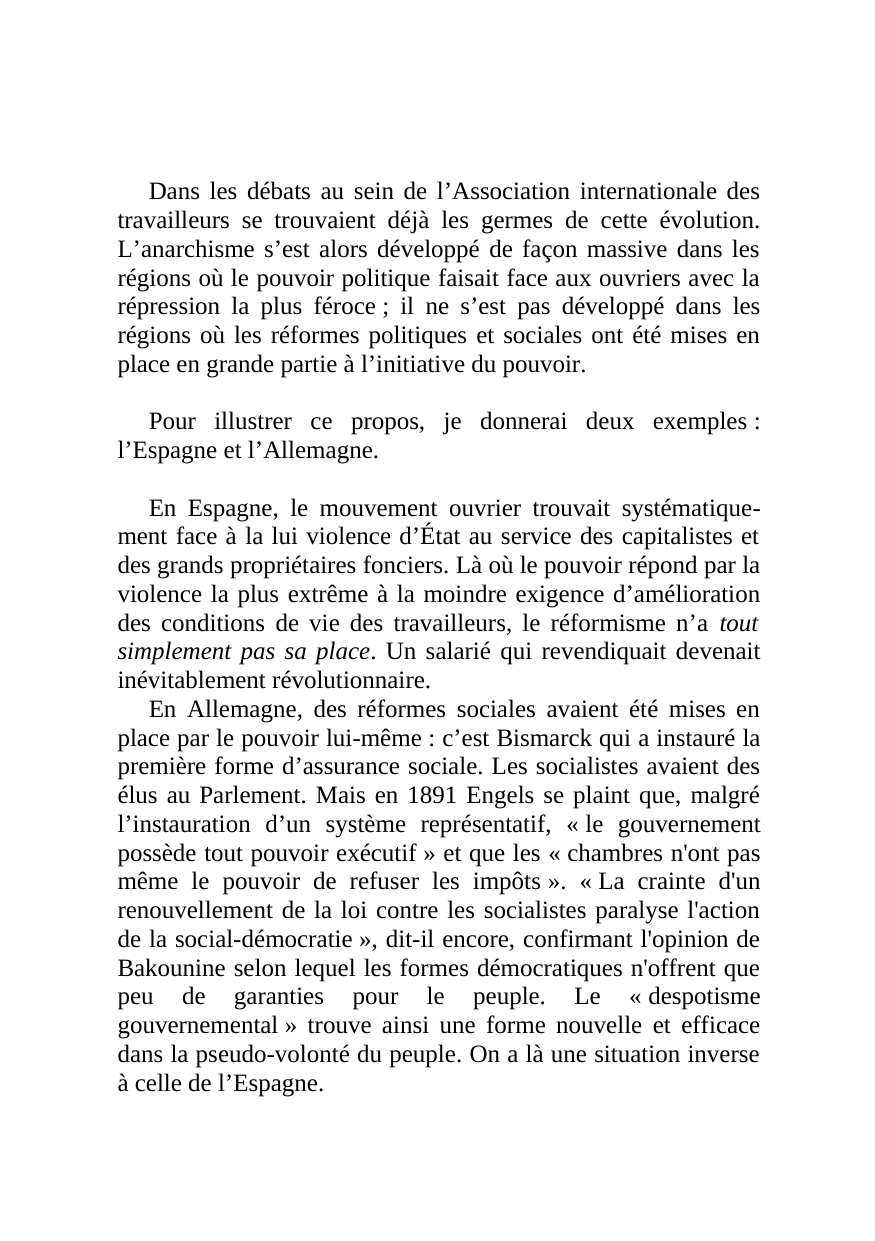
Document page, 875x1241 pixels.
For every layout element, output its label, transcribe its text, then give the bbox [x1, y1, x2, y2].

text En Espagne, le mouvement ouvrier trouvait systématique­ment face à la lui violence d’État au service des capitalistes et des grands propriétaires fonciers. Là où le pouvoir répond par la violence la plus extrême à la moindre exigence d’amélioration des conditions de vie des travailleurs, le réformisme n’a tout simplement pas sa place. Un salarié qui revendiquait devenait inévitablement révolutionnaire. [117, 493, 761, 694]
text En Allemagne, des réformes sociales avaient été mises en place par le pouvoir lui-même : c’est Bismarck qui a instauré la première forme d’assurance sociale. Les socialistes avaient des élus au Parlement. Mais en 1891 Engels se plaint que, malgré l’instauration d’un système représentatif, « le gouvernement possède tout pouvoir exécutif » et que les « chambres n'ont pas même le pouvoir de refuser les impôts ». « La crainte d'un renouvellement de la loi contre les socialistes paralyse l'action de la social-démocratie », dit-il encore, confirmant l'opinion de Bakounine selon lequel les formes démocratiques n'offrent que peu de garanties pour le peuple. Le « despotisme gouvernemental » trouve ainsi une forme nouvelle et efficace dans la pseudo-volonté du peuple. On a là une situation inverse à celle de l’Espagne. [117, 694, 761, 1096]
text Pour illustrer ce propos, je donnerai deux exemples : l’Espagne et l’Allemagne. [117, 406, 761, 464]
text Dans les débats au sein de l’Association internationale des travailleurs se trouvaient déjà les germes de cette évolution. L’anarchisme s’est alors développé de façon massive dans les régions où le pouvoir politique faisait face aux ouvriers avec la répression la plus féroce ; il ne s’est pas développé dans les régions où les réformes politiques et sociales ont été mises en place en grande partie à l’initiative du pouvoir. [117, 176, 761, 378]
